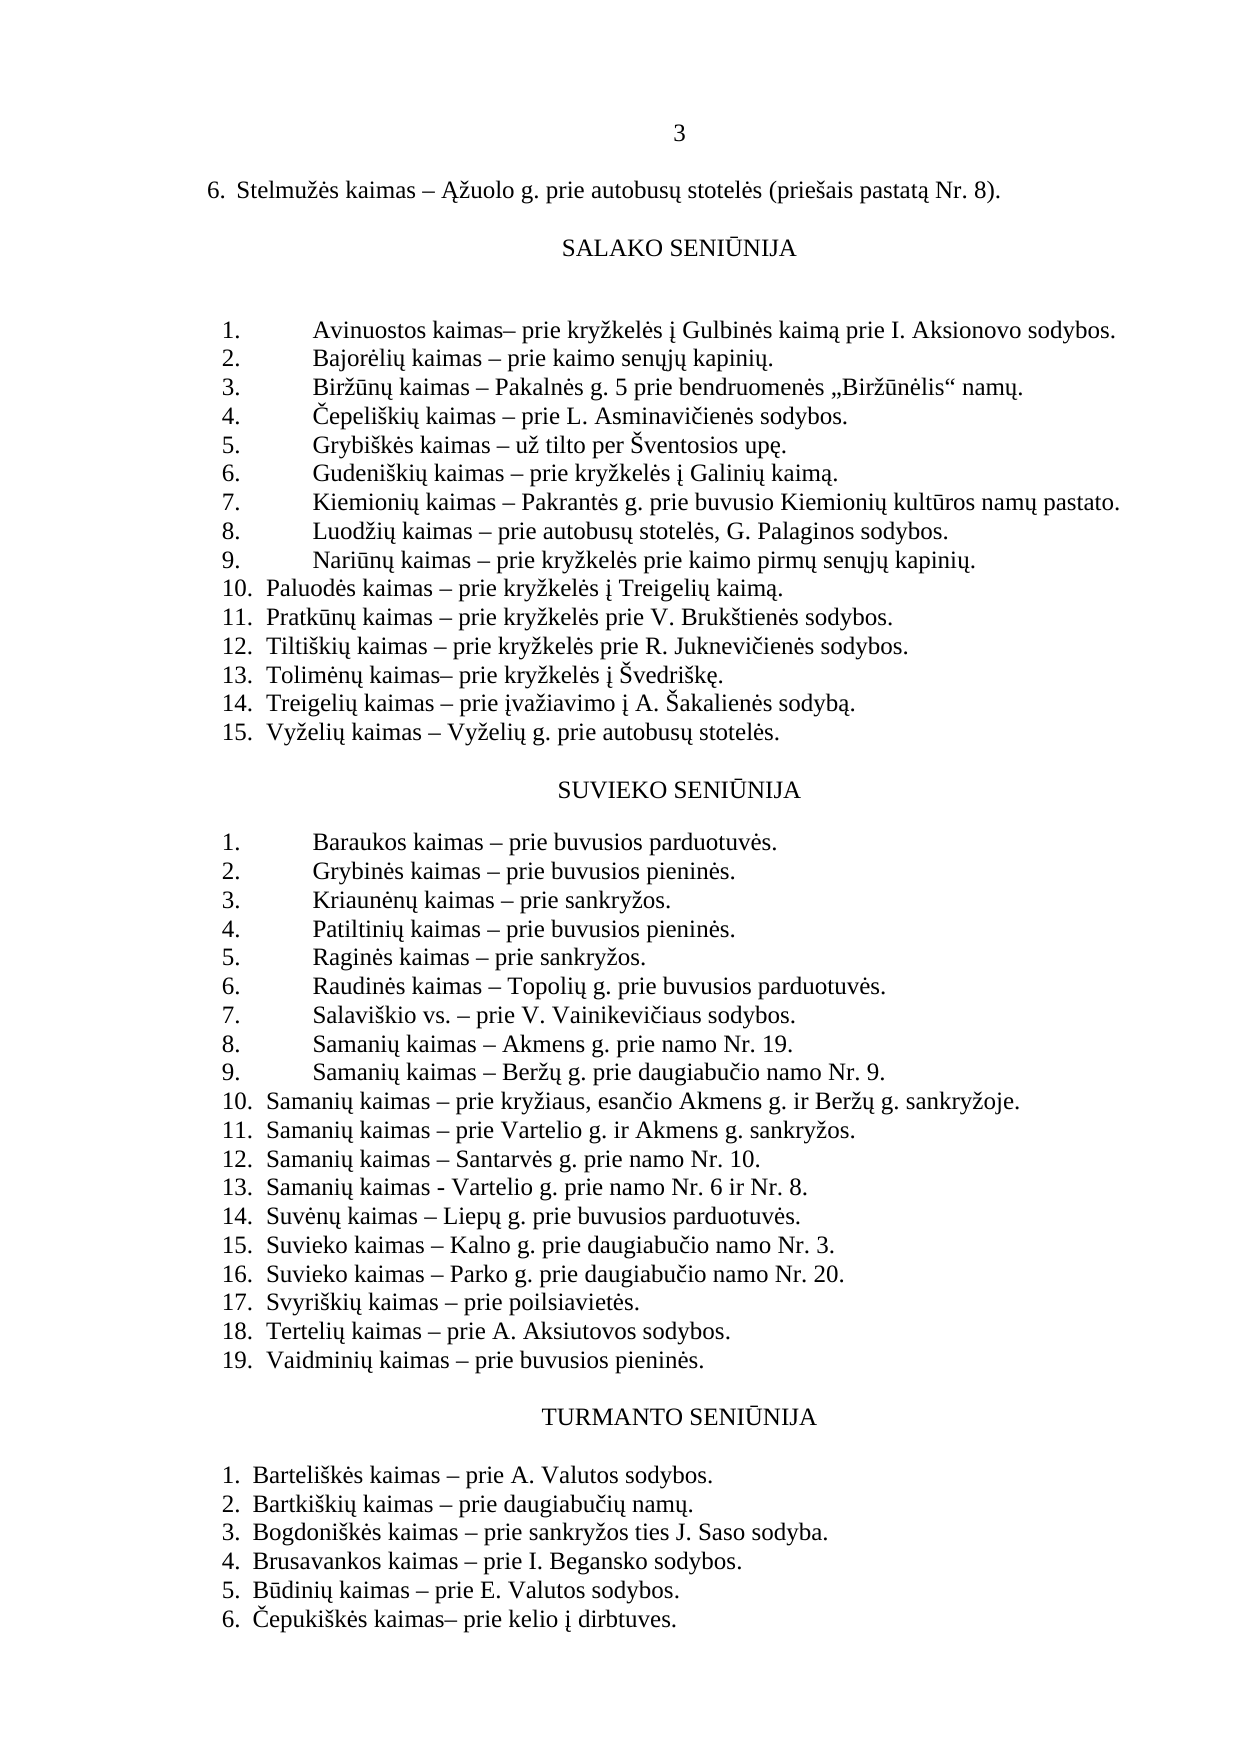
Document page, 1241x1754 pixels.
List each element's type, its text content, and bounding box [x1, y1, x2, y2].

text 9. Nariūnų kaimas – prie kryžkelės prie kaimo pirmų senųjų kapinių. [177, 545, 1181, 573]
text 15. Suvieko kaimas – Kalno g. prie daugiabučio namo Nr. 3. [177, 1230, 1181, 1259]
text 12. Tiltiškių kaimas – prie kryžkelės prie R. Juknevičienės sodybos. [177, 631, 1181, 660]
text 10. Paluodės kaimas – prie kryžkelės į Treigelių kaimą. [177, 573, 1181, 602]
subtitle SALAKO SENIŪNIJA [177, 233, 1181, 262]
text 2. Bartkiškių kaimas – prie daugiabučių namų. [222, 1489, 1181, 1517]
text 3. Biržūnų kaimas – Pakalnės g. 5 prie bendruomenės „Biržūnėlis“ namų. [177, 372, 1181, 401]
text 8. Luodžių kaimas – prie autobusų stotelės, G. Palaginos sodybos. [177, 516, 1181, 545]
text 13. Samanių kaimas - Vartelio g. prie namo Nr. 6 ir Nr. 8. [177, 1172, 1181, 1201]
text 2. Grybinės kaimas – prie buvusios pieninės. [177, 856, 1181, 885]
text 9. Samanių kaimas – Beržų g. prie daugiabučio namo Nr. 9. [177, 1057, 1181, 1086]
text 1. Barteliškės kaimas – prie A. Valutos sodybos. [222, 1460, 1181, 1489]
text 14. Suvėnų kaimas – Liepų g. prie buvusios parduotuvės. [177, 1201, 1181, 1230]
text 8. Samanių kaimas – Akmens g. prie namo Nr. 19. [177, 1029, 1181, 1057]
text 3. Kriaunėnų kaimas – prie sankryžos. [177, 885, 1181, 914]
text 6. Gudeniškių kaimas – prie kryžkelės į Galinių kaimą. [177, 458, 1181, 487]
text 7. Kiemionių kaimas – Pakrantės g. prie buvusio Kiemionių kultūros namų pastato. [177, 487, 1181, 516]
text 6. Čepukiškės kaimas– prie kelio į dirbtuves. [222, 1604, 1181, 1632]
text 5. Raginės kaimas – prie sankryžos. [177, 942, 1181, 971]
text 12. Samanių kaimas – Santarvės g. prie namo Nr. 10. [177, 1144, 1181, 1172]
text 16. Suvieko kaimas – Parko g. prie daugiabučio namo Nr. 20. [177, 1259, 1181, 1287]
text 13. Tolimėnų kaimas– prie kryžkelės į Švedriškę. [177, 660, 1181, 688]
text 4. Brusavankos kaimas – prie I. Begansko sodybos. [222, 1546, 1181, 1575]
text 3. Bogdoniškės kaimas – prie sankryžos ties J. Saso sodyba. [222, 1517, 1181, 1546]
text 17. Svyriškių kaimas – prie poilsiavietės. [177, 1287, 1181, 1316]
text SUVIEKO SENIŪNIJA [177, 775, 1181, 803]
text 2. Bajorėlių kaimas – prie kaimo senųjų kapinių. [177, 343, 1181, 372]
text 1. Baraukos kaimas – prie buvusios parduotuvės. [177, 827, 1181, 856]
text 5. Grybiškės kaimas – už tilto per Šventosios upę. [177, 430, 1181, 458]
text 11. Pratkūnų kaimas – prie kryžkelės prie V. Brukštienės sodybos. [177, 602, 1181, 631]
subtitle TURMANTO SENIŪNIJA [177, 1402, 1181, 1431]
text 18. Tertelių kaimas – prie A. Aksiutovos sodybos. [177, 1316, 1181, 1345]
text 15. Vyželių kaimas – Vyželių g. prie autobusų stotelės. [177, 717, 1181, 746]
text 4. Patiltinių kaimas – prie buvusios pieninės. [177, 914, 1181, 942]
text 7. Salaviškio vs. – prie V. Vainikevičiaus sodybos. [177, 1000, 1181, 1029]
text 6. Raudinės kaimas – Topolių g. prie buvusios parduotuvės. [177, 971, 1181, 1000]
text 1. Avinuostos kaimas– prie kryžkelės į Gulbinės kaimą prie I. Aksionovo sodybos. [177, 315, 1181, 343]
text 5. Būdinių kaimas – prie E. Valutos sodybos. [222, 1575, 1181, 1604]
text 10. Samanių kaimas – prie kryžiaus, esančio Akmens g. ir Beržų g. sankryžoje. [177, 1086, 1181, 1115]
text 19. Vaidminių kaimas – prie buvusios pieninės. [177, 1345, 1181, 1374]
text 11. Samanių kaimas – prie Vartelio g. ir Akmens g. sankryžos. [177, 1115, 1181, 1144]
text 14. Treigelių kaimas – prie įvažiavimo į A. Šakalienės sodybą. [177, 688, 1181, 717]
text 4. Čepeliškių kaimas – prie L. Asminavičienės sodybos. [177, 401, 1181, 430]
text 6. Stelmužės kaimas – Ąžuolo g. prie autobusų stotelės (priešais pastatą Nr. 8). [177, 176, 1181, 204]
